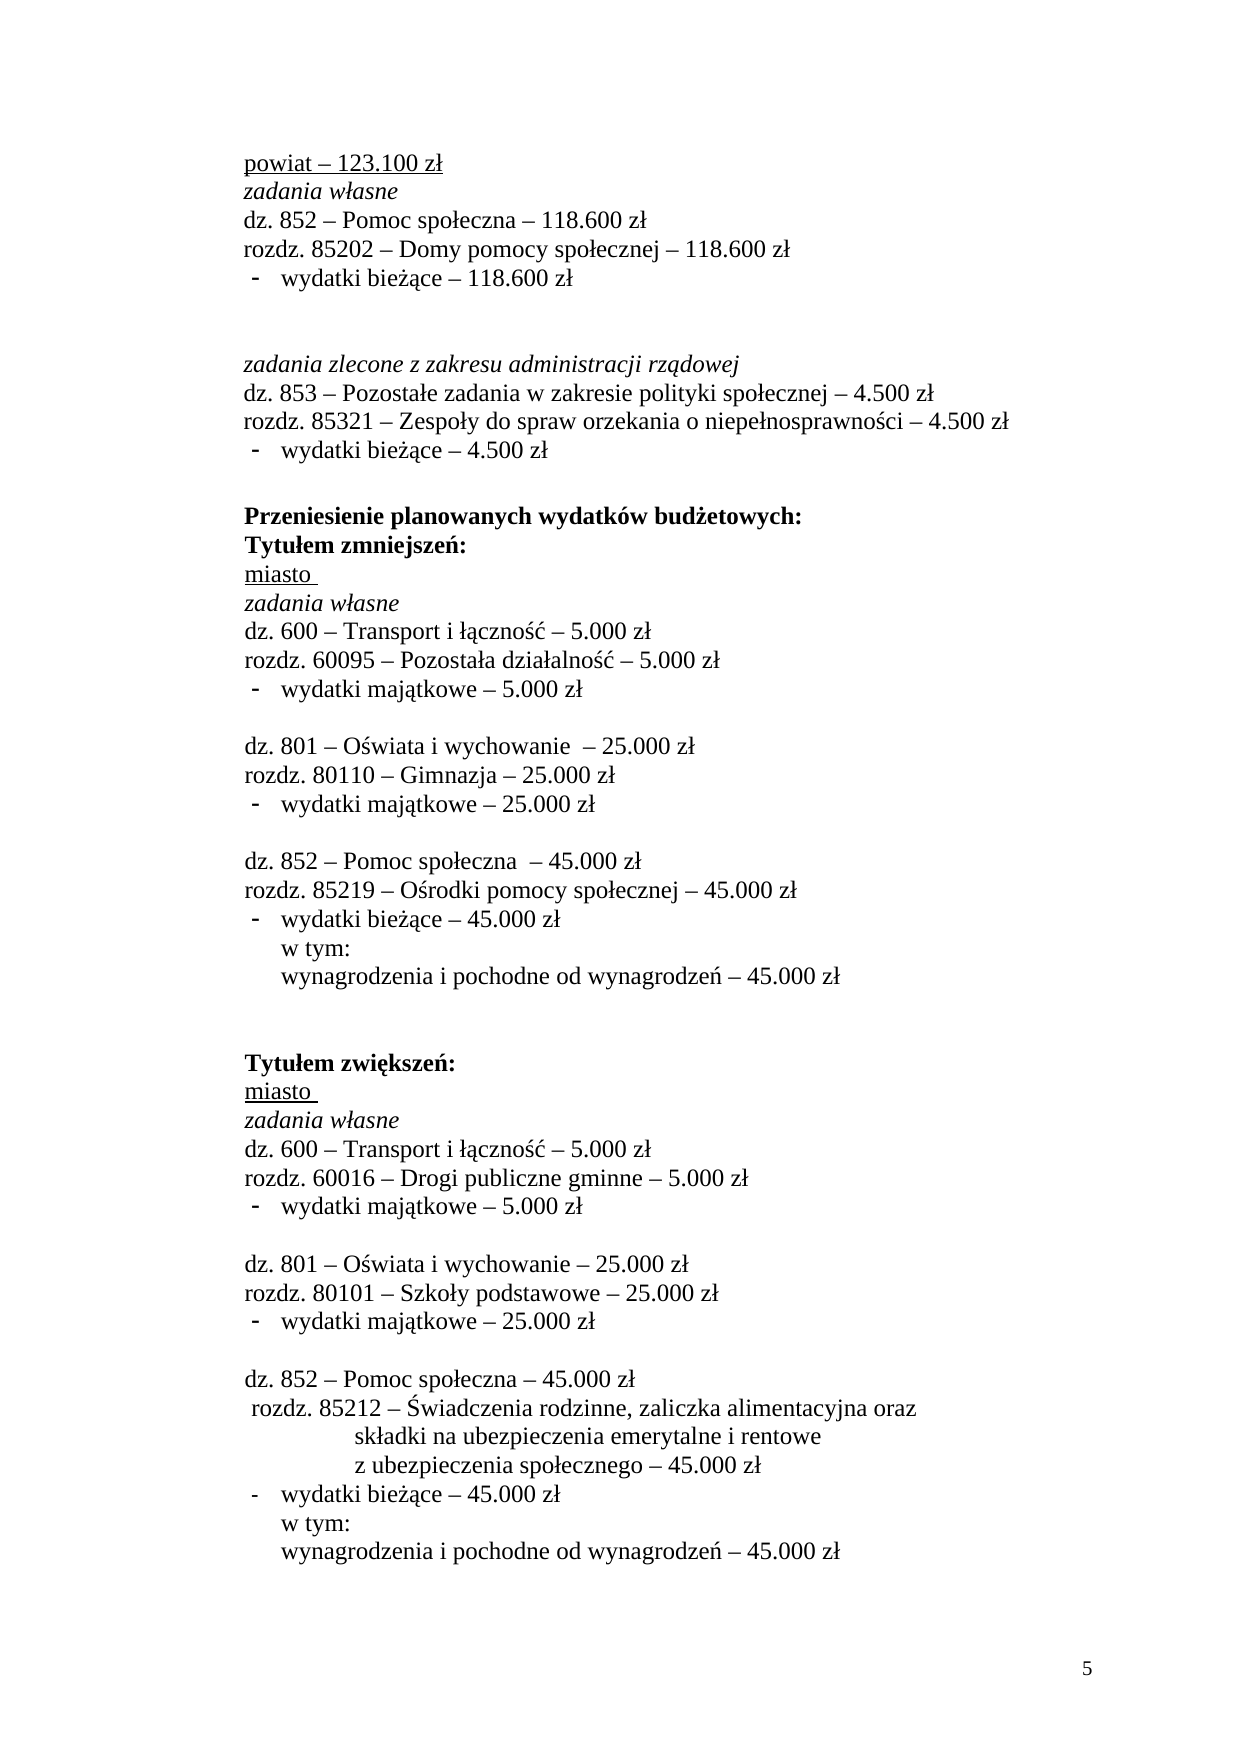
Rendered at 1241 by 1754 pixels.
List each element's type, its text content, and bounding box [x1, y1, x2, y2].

text rozdz. 85321 – Zespoły do spraw orzekania o niepełnosprawności – 4.500 zł [243, 406, 1092, 435]
text dz. 600 – Transport i łączność – 5.000 zł [244, 1134, 1092, 1163]
text Przeniesienie planowanych wydatków budżetowych: [207, 501, 1092, 530]
list wydatki majątkowe – 25.000 zł [251, 1306, 1092, 1335]
list wydatki bieżące – 45.000 zł [251, 904, 1092, 933]
text powiat – 123.100 zł [207, 148, 1092, 176]
text dz. 852 – Pomoc społeczna – 45.000 zł [244, 1364, 1092, 1393]
text rozdz. 85219 – Ośrodki pomocy społecznej – 45.000 zł [244, 875, 1092, 904]
text w tym: [281, 933, 1092, 961]
text miasto [244, 1076, 1092, 1105]
text Tytułem zmniejszeń: [244, 530, 1092, 559]
text składki na ubezpieczenia emerytalne i rentowe [281, 1421, 1092, 1450]
text wynagrodzenia i pochodne od wynagrodzeń – 45.000 zł [281, 1536, 1092, 1565]
text Tytułem zwiększeń: [244, 1048, 1092, 1076]
text w tym: [281, 1508, 1092, 1536]
text zadania własne [244, 588, 1092, 616]
text dz. 801 – Oświata i wychowanie – 25.000 zł [244, 1249, 1092, 1278]
text zadania zlecone z zakresu administracji rządowej [243, 349, 1092, 378]
text rozdz. 60095 – Pozostała działalność – 5.000 zł [244, 645, 1092, 674]
list wydatki bieżące – 4.500 zł [251, 435, 1092, 464]
text rozdz. 80110 – Gimnazja – 25.000 zł [244, 760, 1092, 789]
text dz. 852 – Pomoc społeczna – 45.000 zł [244, 846, 1092, 875]
text dz. 853 – Pozostałe zadania w zakresie polityki społecznej – 4.500 zł [243, 378, 1092, 406]
text rozdz. 80101 – Szkoły podstawowe – 25.000 zł [244, 1278, 1092, 1306]
list wydatki bieżące – 45.000 zł [251, 1479, 1092, 1508]
list wydatki majątkowe – 25.000 zł [251, 789, 1092, 818]
text zadania własne [243, 176, 1092, 205]
text rozdz. 85202 – Domy pomocy społecznej – 118.600 zł [243, 234, 1092, 263]
text dz. 852 – Pomoc społeczna – 118.600 zł [243, 205, 1092, 234]
text miasto [244, 559, 1092, 588]
text rozdz. 85212 – Świadczenia rodzinne, zaliczka alimentacyjna oraz [251, 1393, 1092, 1421]
text z ubezpieczenia społecznego – 45.000 zł [281, 1450, 1092, 1479]
list wydatki bieżące – 118.600 zł [251, 263, 1092, 291]
text zadania własne [244, 1105, 1092, 1134]
text dz. 801 – Oświata i wychowanie – 25.000 zł [244, 731, 1092, 760]
list wydatki majątkowe – 5.000 zł [251, 674, 1092, 703]
text dz. 600 – Transport i łączność – 5.000 zł [244, 616, 1092, 645]
list wydatki majątkowe – 5.000 zł [251, 1191, 1092, 1220]
text wynagrodzenia i pochodne od wynagrodzeń – 45.000 zł [281, 961, 1092, 990]
text rozdz. 60016 – Drogi publiczne gminne – 5.000 zł [244, 1163, 1092, 1191]
